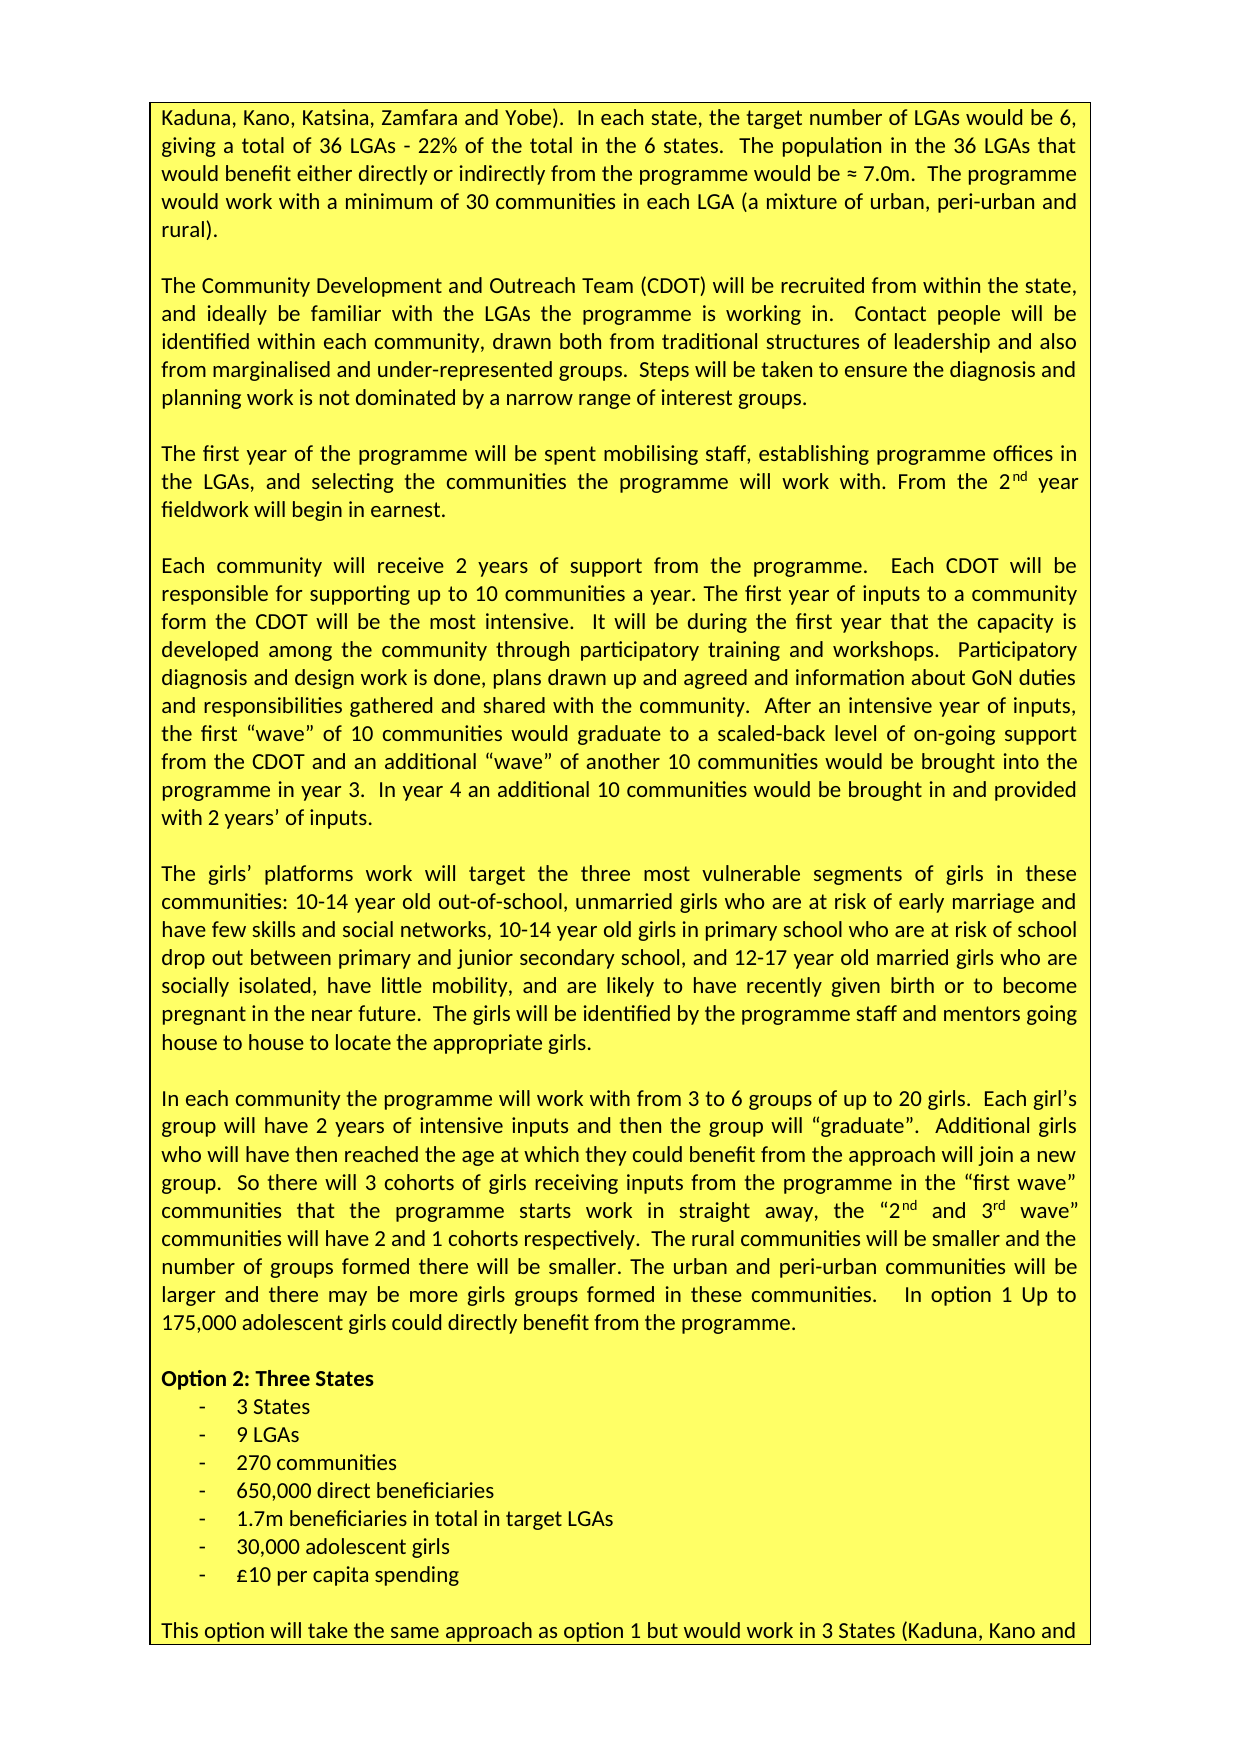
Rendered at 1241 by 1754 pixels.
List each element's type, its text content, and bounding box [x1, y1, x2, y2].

table_header A. Determining critical success criteria (CSC) Each CSC is weighted 1 to 5 where 1 is least important and 5 is most important based on the relative importance of each criterion to the success of the intervention. The options have been assessed according to the following criteria: B. Feasible options The following design principles underpin the programme outputs common to all options. Development by all the people and for all the people. Success will be measured by the extent to which the voices and needs of excluded and marginalised groups have been heard and acted on. This programme is designed with the aim of transforming the relationships within communities and then between communities and the government. Community-based and participatory approaches to planning that strengthen social accountability have been demonstrated to be a successful mechanism to facilitate the effective engagement of vulnerable groups with responsive service providers, especially the state agencies. There is medium evidence internationally that this approach works; and medium evidence that the approach works in Nigeria (Compass n.d.; World Bank 2008; LUPP 2006; Gaventa, J. et al 2011; Adediran & Bawa 2010; Menkiti, A. & Babatunde, K. 2008). The Nigerian Government’s MDG local government conditional grant scheme, a nation-wide scheme to accelerate the achievement of the MDGs will be using a participatory and community-based approach to planning. These interventions have shown that programmes, through appropriate institutional arrangements, can catalyse an effective partnership structure between LGAs and community groups to enhance social and economic welfare. For instance, the DFID-N, State Level Education Sector Support Programme in Nigeria (ESSPIN), has focused on the establishment and functioning of School Based Management Committees (SBMCs) for enhancing community participation in the preparation and implementation of school development plans and Improving linkages between communities and civil society in making demands for better quality, inclusive education (ESSPIN 2011a). There have also been small pilot tests of girls’ platforms in Northern Nigeria that have shown that they are feasible and can work to build girls’ assets. There is also medium evidence that this approach – of empowering citizens - must be pursued alongside measures to strengthen the responsiveness and accountability of the State rather than as a separate exercise (Gaventa, J. et al 2011). So the programme will also work with government to strengthen accountability and responsiveness. Empowering communities and people within them involves changing the “rules of the game”. The starting point must be the prevailing social, political and economic norms and hierarchies. These will privilege some people’s voices at the expense of others. Wealthier and more powerful people will dominate and bias the discussion towards their needs. Different approaches to public gatherings and meetings will be needed to ensure that everyone is included. Large public meetings will favour men’s voices. Smaller less public meetings with only women will be needed to ensure their voices are heard. Even among females, girls will not have their voices heard unless dedicated space for girls is created at the community level. Poorer sections of the community will also need to be consulted separately, as well as sensitivity to the need for gender segregated spaces so that women’s voices will be heard until mutual trust and respect is built in the community. In all of the options a particular effort will be made to ensure that the voices of adolescent girls are heard. This will be through the promotion of girls’ platforms. These will contribute to empowering everyone in a community, and ensuring there is accountability to everyone. Adolescent girls, through building social, human and economic assets will be empowered to have more voice and control within their own lives, as well as a greater sense of self-worth. In addition, through building a community structure that values girls, as well as a young women’s leadership cadre of mentors, adolescent girls will have a seat at the table of the wider community development forum and communities will have a new layer of young women leaders – further changing who has ‘voice’ and to whom local governments are accountable at the community level (Jones, N. et al 2010). However, the evidence that this approach has led to inclusive and empowered communities is currently limited. There are good examples of participatory approaches to citizen engagement leading to communities managing their development more effectively. But the next step: moving from managing their own development to a step-change in their engagement with government and outsiders - has been less frequently taken (Gaventa, J. et al 2011; Mohanty, R. 2007). This stage, moving from local management of community resources to social accountability for the delivery of government resources is a vital one. And where this has taken place, it has proved effective. Where it has been, key elements in the success of the approach have been ensuring that local communities have all the information they need to hold government to account, and also have the skills and competence to understand and use the information they have been given (World Bank n.d.). This programme will ensure that citizen participation goes beyond the boundary of the community and starts to transform the relationship between citizens and the state and promotes much greater accountability from government. To achieve this, the programme will work in partnership with civil society and community-based organisations that have legitimacy and experience of working on increasing transparency and accountability of government to communities. A particular focus will be improving communities’ knowledge of government budget and planning systems so that communities are more able to hold government to account. In addition, the programme will work with the media, including new media and develop approaches to community-based reporting and monitoring of government service delivery and to promote social accountability (see World Bank n.d. for examples of how this has been done elsewhere). The new Nigerian legislation on Freedom of Information also provides an opportunity to strengthen accountability. A civil society group, Socio-Economic Rights and Accountability Programme (SERAP) has used the Freedom of Information Act to obtain from the Enugu, Kaduna, Oyo and Rivers information and documents on spending on primary education (Sahara Reporters, June 2011). There is medium evidence from a global body of adolescent girls’ programmes that use the girls’ platform approach – including rural, socially conservative, and/or Muslim settings – that girls’ platforms are a successful and critical way to create voice for girls and build their social, human and economic assets. Similar programmes have proven that not only is such a programme design possible, but they have also successfully increased girls self-esteem, increased decision making, achieved literacy and helped girls return to school, delayed the age of child marriage, increased use of family planning among married girls, and increased demand for local resources and services (Population Council n.d., Baldwin, W. 2011). The girls’ platforms will connect directly into the wider community environment and the work of M4M at the community level. The girls’ platforms, by creating space in communities for girls to gather, and creating a cadre of young women leaders as their mentors, provide representation for girls at the community empowerment structures that will be developed, supported and strengthened through M4M. By including girls’ platforms, the mentors will provide the voice of girls at the community councils and other structures. 2. As well as empowering communities, service providers need to be supported if they are to become more responsive and accountable to citizens The principal focus of the programme will be working with communities to develop their capacity to build their capacity to engage more effectively and more powerfully with government to solve their development problems. This not only creates external pressure for change within government towards greater responsiveness and accountability. It also creates space for reformers inside government to push their agenda for change. The implication is that attempting to build responsive and accountable states without recognising and supporting the contributions of organised citizens to the process will do little to bring about sustainable change. So building pressure for change outside government needs to be accompanied by support to reform-minded individuals on the inside. There is medium evidence from Nigeria that this approach can also lead to changes in government responsiveness. This is made easier when domestic pressure for reform is supported by a global campaign. In Nigeria the campaign for the right to education opened up spaces for participation at the national and regional levels for civil society organisations to participate in the development and subsequent monitoring of education policies (Adediran & Bawa: 2010; Gaventa. J, & Mayo, M: 2009). Finding suitable support for the programme, e.g. though linking with international NGOs working on budget transparency and accountability will be part of the programme strategy. The pressure from the outside also needs to be matched with work on the inside with reformers seeking support. The programme will engage with government and other service providers so that they are prepared for and able to respond to the increased voice of and raised expectations of communities. Reform-minded people will be sought out (other DFID programmes have developed a good understanding of the political economy of states) for the adoption and replication strategy. In addition, LGA field staff will be involved in the diagnostic and mapping work with communities. The programme will facilitate linkages between LGAs within a State, as well as between LGAs and State level Governments and also between States (e.g. by using the Governors’ Forum), in order to spread lessons and best practice. Medium evidence from Nigeria that this approach is effective can be found in the Community Participation for Action in the Social Sector (COMPASS) programme, where quality improvement teams consisting of service providers and community members were formed to catalyse providers’ responses to an increased and more articulate demand from citizens (COMPASS n.d.). DFID is well placed to engage with government reformers in the 3 programme states. There are already in place state-level programmes in health (PATHS) and education (ESSPIN) and crosscutting programmes in public sector reform (SPARC) and to promote accountability and enhance citizens’ voice at state level (SAVI). The Growth and Employment in States programme will be moving from inception to full implementation shortly. Links between these programmes and to DFID are strong and have enabled the building up of a strong and diverse network of partners both inside and outside government in the programme states. Through these networks DFID and the programmes can identify reform-minded people and departments and work with them. DFID also has strong links with the MDG/CGS and this nationwide programme will be a significant programme partner. It will draw on the approach developed by the MDG/CGS, which provides additional funding to State and Local Governments to accelerate progress towards the MDGs. By promoting consultation and cooperation between the Federal, State and Local Governments, communities and civil society the MDG/CGS improves the responsiveness of Government to community needs, and promotes accountability by government (MDG/CGS n.d.). Linking the programme design to the MDG/CGS offers significant advantages. MDG/CGS has high visibility and significant political support through the Office of the President and the Governors’ Forum. This level of political engagement has every prospect of expanding to include the LGA chairpersons who will be key stakeholders in the implementation of M4M. Furthermore, MDG/CGS has been successful in incentivising the adoption of improved ways of working through more inclusive planning, more effective implementation and more open monitoring using civil society organisations. The programme will add value to the MDG/CGS approach by actively tackling social exclusion and marginalisation and so as to transform not just the relationship between communities and government, but also the relationships within a community that keep particular groups excluded from, or at the margins of development. By working with the MDG/CGS the programme will prepare the way for replication and scaling-up the approach. This programme will work closely with the existing portfolio of DFID-funded programmes and the MDG/CGS programme, making the most of the opportunities for synergy between the different programmes’ objectives. This programme will, through the fieldwork at community level (urban, peri urban and village), reveal much about how government services are performing and are perceived at community level. This information will be fed back to the state level programmes. In turn, the state level programmes will be able to provide detailed information about the scale and range of government services that should be provided to communities. This will make an important contribution to empowering local communities: by having reliable information about what services they are entitled to expect from government, they can more effectively demand accountability from government for the delivery of those services 3. Adaptation and adoption of the approach by others to scale-up impact is not automatic This programme has a stretching aim. The eventual impact being sought – a step-change in the relationship between citizens and the State – is challenging and cannot be delivered by the programme alone. The aim is for citizens to have more voice and power with and higher expectations of government to be more responsive and accountable to citizens even where government is not directly delivering services (through changes in the policy and regulatory environment). It will be working on a small scale when set against the size of Nigeria. To be fully successful the approach developed by the programme must be adapted and adopted on a wider scale. This will be done by working alongside other government programmes such as the MDG Conditional Grant Scheme; working with Civil Society Organisations to spread the approach beyond the target States and using networks of traditional leaders and the Governors’ forum (Governors’ Forum n.d.) along with links with other DFID-Nigeria Programmes and other donors and development partners. In addition, media and other communication networks will be used to advocate for and spread the approach. The programme has been designed to build momentum towards a “tipping point” in the relationship between citizens and the state. Scaling up impact will not rely on other players adopting a “good idea” just because it is good. There is strong evidence that having a good idea, implementing it and telling the good news to others does not to lead to replication elsewhere. Much more effort is needed, and it needs to be much more than a communications strategy (Evans, S.H. & Clarke, P. 2011). Delivering impact beyond the programme boundaries will comprise a combination of: Developing approaches to participatory approaches to community and local development on a scale large enough to be noticed, and at a cost that is replicable elsewhere. Forming alliances with reform-minded people within government. Using a range of formal and informal networks to spread ideas and create a “buzz” around the approaches being used. Clearly evaluating what works and why. Advocacy, coaching and consultancy, knowledge management and peer support on how to develop the approach to their needs. This activity will be properly resourced and managed and not left as an afterthought to the internal programme activity. The options have been designed with a view to spreading the approach and scaling-up the impact of the programme. Indicative spend per head to reach direct and indirect target beneficiaries have been assessed for each option and range from £6 to £11 per capita over the life of the programme. These costs will be reviewed during programme implementation, alongside an assessment of the scale of resources likely to be available for adoption of the approach by GoN or other agencies. Periodic reviews will ensure that the programme is adequately but not over-resourced so that potential adopters can afford adoption of the approach. Within each LGA where the programme is active there will be a direct impact on up to 40% of the population. This scale and intensity of activity will create sufficient momentum so it is likely the LGA will adopt the approach when it is working with other communities. Scaling up the impact to State level will require, getting LGA leaders and officials together and providing targeted coaching and other practical start-up support to other LGAs not directly covered by the programme. The exact modalities of this support will be developed as the scaling-up strategy is developed in the first year of the programme. In addition to the design being cost-effective and efficient so that adoption of the approach is affordable, the programme will also support learning both within and beyond the programme. In addition to regular programme reviews and creating opportunities for LGA staff to take part in the fieldwork, the programme will do targeted outreach work with to GoN and other programmes. This work will go further than communicating the programme approach and support other agencies and programmes to adapt and re-engineer the approach to their circumstances. It will also ensure sustainability of the programme after it’s end. 4. Alternative approaches and rationale for choosing this approach Alternative approaches to delivering the same outputs were considered, based on different design principles. Community empowerment could be pursued by focusing on single issues, e.g. providing a pre-determined package of interventions in health, education and water or building the capacity of intermediaries rather than working directly with communities. Girls’ voice could be increased through scholarships, cash transfers or through tackling wider issues such as working on legislation against early marriage and its enforcement. Service provision could be improved through a comprehensive local government reform and improvement programme or targeted training of LGA staff. Some of these activities are being pursued through other programmes. Legal reform and media and communications to enhance the status of women are being pursued through DFID’s national Voices for Change programme (in design), and reform within some line ministries is being done through the existing State Level programmes. In order to become fully empowered communities and the people within them, especially girls, need to build up three types of assets: social and political assets, skills and knowledge, and economic assets (Kabeer N, 2000). The other approaches were rejected as not doing enough to build up all three types of assets. Cash transfers alone do not create social and political assets, nor do they directly lead to an increase in skills and knowledge. Educational scholarships, also do not explicitly build girls social assets, nor help girls accumulate their own economic assets. In addition, due to the lack of educational infrastructure, access to schooling in Nigeria is limited and of poor quality – therefore immediate benefits can be minimised. The chosen approach builds all three categories of assets – both for communities as a whole and for marginalised and excluded groups within the community, among which adolescent girls have been singled out for particular attention There is medium evidence from a global body of adolescent girls’ programmes that use the girl platforms approach – including rural, socially conservative, and/or Muslim settings – that girl platforms are not only possible, but they have also successfully increased girls self-esteem, shifted gender norms, improved communication with parents, increased girls’ decision making, increased girls’ financial literacy and access to money, increased literacy and helped girls return to school, delayed the age of child marriage, and increased use of family planning among married girls (Population Council n.d). Current DFID-N programmes (i.e. ESSPIN, PATHS2, PRINN-MCH, GEP) have not been able to achieve what girl platforms have the potential to achieve due to their design and implementation. For instance, whilst the introduction of the Student Tutoring, Mentoring and Counselling (STUMEC) programme (under GEP) and the establishment of SBMCs (under ESSPIN and GEP) have succeeded in mobilising women for the education of the girl-child, these programmes did not specifically address issues affecting the adolescent girl. Unless an explicit attempt is made to reach vulnerable adolescent girls, experience has shown that they do not benefit from sector programming because girls are often inaccessible. While the intent may be that girls, among many others, will benefit, without explicitly creating space and asset building opportunities for girls, the benefits are captured by men, boys, and perhaps women (Bruce, J. 2007). Because girls lack structures in which they are allowed to meet, learn, develop friendships and have their own mentors and advocates, general education, health, or government programmes do not include them. Girls are not at the same starting point as other community members, therefore a programme design that does not aim to alter that will continue to leave girls behind. Appraisal of options The differences between the options lie on two dimensions. First, scale and speed of intervention: smaller-scale and incremental vs. larger-scale and rapid. Second, working with communities without providing funds for development investments (software only) vs. providing small-scale grant funding of development schemes. The intensity of staffing per community and girls’ group is the same in all the options. It has been based on experience of working with communities and girls’ groups elsewhere. Reducing staffing below what has been proposed would dilute the amount of contact time with communities to the point at which impact would be threatened. Taking these two dimensions, there are 4 options, summarised below: Summary of implementation options Features common to all options For all the options, the bulk of programme activity would take place within Local Government Areas (LGAs). Each LGA will have a programme office from which fieldwork would be organised and where staff would be based. Each LGA will have a Community Development and Outreach Team (CDOT) responsible for the community development work. Dedicated staff will be responsible for the work of outreach to adolescent girls. One of these LGA offices will house the State-level coordination office. Selection of LGAs will be based on a combination of need and logistical simplicity. This is a necessary change from the current pattern of DFID state level programmes, which are located in the state headquarters and have state level government offices as their primary programme partners. The primary GoN programme partners will be at LGA level. Also, as the bulk of the programme activity will be taking place within villages/communities, it is important for both logistical and political reasons that the programme team is as close as possible to the communities and to GoN at LGA level. Option 1: Large Scale Coverage – six States 6 States 36 LGAs 1,080 communities 2.2m direct beneficiaries 7m beneficiaries in total in target LGAs 175,000 adolescent girls reached Spend per capita £6 Under this approach, the programme would establish an early presence in all 6 states (Jigawa, Kaduna, Kano, Katsina, Zamfara and Yobe). In each state, the target number of LGAs would be 6, giving a total of 36 LGAs - 22% of the total in the 6 states. The population in the 36 LGAs that would benefit either directly or indirectly from the programme would be ≈ 7.0m. The programme would work with a minimum of 30 communities in each LGA (a mixture of urban, peri-urban and rural). The Community Development and Outreach Team (CDOT) will be recruited from within the state, and ideally be familiar with the LGAs the programme is working in. Contact people will be identified within each community, drawn both from traditional structures of leadership and also from marginalised and under-represented groups. Steps will be taken to ensure the diagnosis and planning work is not dominated by a narrow range of interest groups. The first year of the programme will be spent mobilising staff, establishing programme offices in the LGAs, and selecting the communities the programme will work with. From the 2nd year fieldwork will begin in earnest. Each community will receive 2 years of support from the programme. Each CDOT will be responsible for supporting up to 10 communities a year. The first year of inputs to a community form the CDOT will be the most intensive. It will be during the first year that the capacity is developed among the community through participatory training and workshops. Participatory diagnosis and design work is done, plans drawn up and agreed and information about GoN duties and responsibilities gathered and shared with the community. After an intensive year of inputs, the first “wave” of 10 communities would graduate to a scaled-back level of on-going support from the CDOT and an additional “wave” of another 10 communities would be brought into the programme in year 3. In year 4 an additional 10 communities would be brought in and provided with 2 years’ of inputs. The girls’ platforms work will target the three most vulnerable segments of girls in these communities: 10-14 year old out-of-school, unmarried girls who are at risk of early marriage and have few skills and social networks, 10-14 year old girls in primary school who are at risk of school drop out between primary and junior secondary school, and 12-17 year old married girls who are socially isolated, have little mobility, and are likely to have recently given birth or to become pregnant in the near future. The girls will be identified by the programme staff and mentors going house to house to locate the appropriate girls. In each community the programme will work with from 3 to 6 groups of up to 20 girls. Each girl’s group will have 2 years of intensive inputs and then the group will “graduate”. Additional girls who will have then reached the age at which they could benefit from the approach will join a new group. So there will 3 cohorts of girls receiving inputs from the programme in the “first wave” communities that the programme starts work in straight away, the “2nd and 3rd wave” communities will have 2 and 1 cohorts respectively. The rural communities will be smaller and the number of groups formed there will be smaller. The urban and peri-urban communities will be larger and there may be more girls groups formed in these communities. In option 1 Up to 175,000 adolescent girls could directly benefit from the programme. Option 2: Three States 3 States 9 LGAs 270 communities 650,000 direct beneficiaries 1.7m beneficiaries in total in target LGAs 30,000 adolescent girls £10 per capita spending This option will take the same approach as option 1 but would work in 3 States (Kaduna, Kano and Jigawa) and in 3 LGAs in each State. As in option 1, each LGA would have a Community Development and Outreach Team. This team would be staffed so as to be able to provide intensive support to up to 10 communities each year. After a year of intensive work, each community would have less intensive follow-up support. The phasing in each LGA and State would be the same as in option 1, with 30 communities in each LGA being covered by the programme. Each LGA will have a programme office staffed by a team leader and a Community Development and Outreach Team. Field staff will be recruited from the State and ideally the LGA where possible. In addition to the field staff the programme will enlist mentors and motivators from communities themselves, who will be the regular point of contact between the programme and the communities being worked with. The approach will ensure that under-represented groups have full access and representation to in the community empowerment and planning work. The work with adolescent girls will follow the same approach as in option 1. Option 3: Three States plus conditional grants 3 States 9 LGAs 270 communities 650,000 direct beneficiaries 1.7m beneficiaries in total 30,000 adolescent girls £11 per capita spending In this option the scale of activity will be the same as in Option 2 with the extra facility of a grant funding mechanism. Each participating LGA will have access to a budget which would be available to fund the priority investments or other development activities prioritised by communities only after following a participatory and inclusive planning process, which includes meaningful representation and voices of women and adolescent girls. This representation can include, but is not limited to, mentors participating in community forums – bringing with them the expressed needs and desires of the girls they mentor in the girls platform groups. The grant funding mechanism made available to communities would be analogous to the MDG Office Conditional Grant Scheme. Proposals that emerge from the planning process at community level would be screened for the degree to which they respond to the needs of the poorer sections of the community and marginalised or excluded groups. Each LGA will have an allocation of £200,000 from the grant scheme. LGAs can access this grant on the following conditions: Evidence that the prioritised needs have been identified following a community based participatory planning process which includes meaningful representation and voices of women and adolescent girls. At a minimum this will include the direct inclusion of mentors in the community planning process. The LGA makes a contribution towards the costs. A commitment from LGA to meet initial and ongoing recurrent costs (staffing, maintenance and consumables). SPARC is currently developing an approach to supporting LGAs to improve planning and budgeting at LGA level in line with the MDG office selected pilot LGAs. Adoption of the standard monitoring and reporting of physical and financial progress Adoption of transparent procurement, contract supervision and monitoring arrangements in line with the Implementation Manual. Where it is possible and feasible, the community contributes towards the scheme, either in cash or kind. Care will be taken to ensure that the community contributions, particularly if it is labour and time, are not only provided by the poorer and more marginalised members of the community. Option 4: Do nothing Under this option, no additional DFID resources would be allocated for community empowerment, for capacity strengthening in Government agencies, NGOs, CSOs and CBOs and for the creation of additional service delivery capacity. The current trend would remain unaltered. The MDG Office LGA CGS would continue to work with an additional 3 LGAs per state per year with the likelihood that the community-based participatory processes would struggle to be embedded in such a short period of active support. By not investing funds in girls’ platforms, the status quo for adolescent girls in Northern Nigeria will remain: a significant number of girls will not complete primary school, early marriage will continue with almost half of girls will be married by the age of 15, leading to early childbearing, increased labour complications, less healthy children, and limited economic productivity. Impact Appraisal What needs to change For matters to improve there needs to be a change in the political culture and the performance of government. The government needs to become more accountable and responsive to its citizens. And citizens need to be more aware of the responsibilities of the state towards them, and more demanding of their rights. The aim of this programme is to contribute, in a modest way and at a local level to this change by demonstrating that where communities and local government meet it is possible to reshape the relationship between the Nigerian state and its citizens. The programme will focus on the LGA level of government and its relationship with communities. This is where there is most direct contact between citizens and the state. The Local Government Area (LGA) is the 1st tier of government and sits below the State. In the 3 States the programme will work in (Kano, Kaduna and Jigawa) there are 94 LGAs. The total population is 20 million and the LGA populations range from 77,000 to nearly 600,000. The mean LGA population is 210,000. LGAs are weak. They are the most junior level of government. Underfunding and weak management has left them with little autonomy or authority to develop and implement programmes on their own. In contrast to Government, Civil Society Organisations (CSOs) are relatively thriving. Many are led by Civil Servants or ex-civil servants. In the three States the programme will be covering the CSOs are among the more vibrant in Northern Nigeria (SAVI 2009). However, there are important differences between the three states. Kaduna has more active NGO/CSOs than Jigawa. Given the poor state of government services and the weakness of the LGA communities often take matters into their own hands. Schools have been built and equipped by communities themselves, leaving the Government to provide the teachers. And many communities have their own indigenous social and economic support systems. Some of which are specific to women: adashe is a rotating credit scheme, and biki is a reciprocal gift relationship between two women. Men are also involved in have collaborative relationships, but these tend to be in more public fora and affect activity beyond the household, where most women’s collaborative activity is confined (Abdulwahid, S. 2005). The principal programme instrument to shift this perception will be through the use of participatory community-based problem diagnosis and design of interventions to overcome problems. By demonstrating a more participatory, transparent and rights and evidence-based approach to community development the programme will raise the expectations of communities and show LGA staff an alternative approach to working with communities that does not depend on feeding and maintaining a relationship of patronage. The programme will also recognise that demonstration alone does not induce change. Alternative channels for change using media, new technologies and other parts of government will be targeted to ensure that there is a broad set of options that citizens can pursue to strengthen accountability. Conflict sensitivity The programme has been designed to be conflict sensitive. During the implementation phase, planning will include an explicit focus on working with different stakeholders to recognise and manage for the potential political, economic and social impacts of proposed programme interventions. Ensuring that the mechanisms created within the M4M programme to bring different stakeholders together to plan provide adequate opportunity to address these different impacts is important. The facilitation support this programme will provide for communities, LGAs and CBOs will include conflict sensitivity training. In directly tackling social and economic exclusion and by focusing on the weak performance and accountability of government and other service providers, this programme will have an impact on mitigating conflict. It will take a longer-term perspective by working ‘upstream’ in order to support the institutional foundations essential for managing conflict. The programme will also address the ‘continuing failure of the political and economic systems to meet peoples’ basic needs’. The programme is designed to support the emergence of structures of accountability. These will not only enable community groups to have more say in determining their own development, but provide a more systematic way for Local Government to respond to the direct needs and development priorities of communities. The project will also draw on advice from the Nigeria Stability and Reconstruction Fund (NSRF) which has just come on stream. The NSRF aims to support and develop systems towards preventing conflicts becoming violent, provide a rapid response once violence has broken out, and promote reconciliation in the aftermath. It aims to help transform conflict prone areas into more stable environments where wealth creation, service delivery and poverty reduction can take place. Tackling social exclusion and marginalisation Patronage networks formed along ethnic and family lines strongly determine access to resources. Because of this, ethnic and family ties are prioritised over citizenship rights, creating the basis for social exclusion based on ethnic identity, gender or “indigeneity”. However, the situation is complex, and each state has patterns of social exclusion where are particular to the social and political history and complexion of the state. For example, in ethnically homogeneous states ties of kinship will be more important than say religion in determining access to resources. And in States that are more religiously homogeneously inclined, gender relations and politics will play a different role than in states where are more heterogeneous. In some states, the combined impact of gender relations and gender-biased interpretation of faith is particularly severe, deeply constraining women’s access to services and assets, their voice in the household, their ability to organise and have voice in communities. In contrast in some states, relative homogeneity, ethnicity and indigeneity are not significant drivers of exclusion. An example of an exception to this is the Fulani, who, through their nomadic livelihoods, face much greater challenges in accessing health and education services, as well as ensuring grazing rights (Hughes, C. et al 2008). The key dimensions of social exclusion are: Ethnicity and indigeneity: ‘Non-indigenes’ of a state face barriers in accessing services, encounter discrimination in employment, particularly in the civil service and, as a result of patronage-based systems for land allocation, struggle to own land. ‘Non-indigenes’ in political office are the exception rather than the rule. To cope with this discrimination, ‘non-indigenes’ tend to rely on their own ethnic networks, such as home and trade associations, for resources and assistance. Gender relations: In the public sphere, gender stereotypes and lower female educational attainment limit women’s employment opportunities. Women’s CSOs represent one of the few channels for women’s voices. These however tend to be led by urban elites. Religion: The impact of religion on access to services is both positive and negative. As service providers, religious organisations increase access to services. However, they also shape perceptions of what is considered appropriate services, closing down routes to other services as a result. Although religious organisations may be a major form of association in Nigeria, they may not always give voice to their members, and particularly not to all of their members. Disability: Low social expectations of people with disabilities make households, communities and governments reluctant to invest in them, constraining access to services and assets such as employment. Public attitudes towards people with disabilities, combined with low educational attainment are significant barriers to the emergence of strong disabled people’s organisations able to influence policy and practice. HIV status and high risk behaviours: People living with HIV/AIDS and groups at high risk of HIV infection are perceived as violating social norms and are castigated. If anonymity cannot be maintained, accessing public services can be risky. Place of residence: Service provision and formal employment is biased towards urban centres. Residence in rural communities automatically constrains one’s access to basic services and employment, although access to land may be more plentiful. Whilst considerable numbers of CBOs are reported to exist in rural locations, few of these facilitate community mobilisation and voice. Age: as family networks become over-stretched, there are reports of some members (children, the elderly), who are seen to bring few benefits to the family, being disenfranchised and sometimes abandoned. Such family members rarely have any voice in the household and communities are reluctant to take on additional responsibilities. The programme will operate at village level so as to overcome these obstacles and barriers to social inclusion. Particular efforts will be made to overcome the exclusion women and girls. Girls and women are particularly vulnerable to poverty and exclusion, especially in the States where this programme will be operating. Women and girls are regarded as subordinate to men. They have fewer rights over property. Their incomes are lower and they have less autonomy over decisions such as whether to seek health care or attend school. Men even decide whether women have access to maternal health care: a third of 15-19 year olds in Northern Nigeria have given birth without the help of a health professional, traditional birth attendant or even a friend or relative (Waterhouse, R. 2009). The situation of adolescent girls is particularly bad: early marriage to older men (41% are married before age 15), early childbearing (women are expected to give birth within the first year of marriage), and little formal schooling (1/3rd of girls aged 10-19 have never attended school) together serve to reproduce the low status of girls and women leading to poor maternal and child health and the continued inter-generational transmission of poverty. Girls have little or no voice or mobility. They can rarely gather with other girls their age and have little say in critical issues such as whether to go to school or when to get married. Furthermore, on marriage women join their husband’s families, where they are even more isolated. The community structures that do exist do not include girls and do not include representatives (male and female) that advocate on behalf of girls. This programme will tackle these interlocking problems: the low status of women and girls and marginalised groups, their exclusion from public live and development work, and the weak performance and accountability of government and other service providers. The work with girls’ platforms has been specifically designed to tackle the immediate practical obstacles women and girls face and also deliver the longer-term strategic change in their status. The principal focus will be on building the capacity of poor people to have greater control over their own development and supporting them to have a greater say in how services are managed. Particular efforts will be focused on adolescent girls as achieving changes in this group have the potential to scale up impact and ensure impact of the programme is sustainable. By halting the reproduction of the low status and social exclusion of girls and women by focusing on adolescent girls, many of the underlying causes of poverty and social exclusion will be eliminated. Moving beyond the community Because the programme will be working directly with communities to diagnose their problems and design and deliver solutions to them we can expect a wide range of issues and possible interventions to emerge from the consultative process. For example for many poor people in Northern Nigeria an immediate concern is the slender basis of their livelihood and the difficulty of increasing their income in the short-term. These issues often interact with some of the other issues that the programme will be tackling. For example, the low status of women and in particular that of adolescent girls leads to them leaving school early to take part in hawking and trading to supplement household income while their mothers are required to stay in seclusion, which in turns leads to low-education levels among girls and in the longer-term to lower incomes for women. Breaking this cycle of the short-term pursuit of income at the expense of longer-term investment will need sensitive handling. So creative ways to preserve and grow household income will need to be developed if the longer-term opportunities for girls are to be improved. In addition to supporting the direct delivery of services, the programme will address community needs for changes in the regulatory and policy environment by working with other programmes (both DFID programmes and other donors). The programme will have the opportunity to identify the obstacles and opportunities to increase incomes. Some of the obstacles will be local: e.g. small-scale infrastructure to improve market access and reduce transport costs; technology to help exchange market information. Other obstacles may be at State or National level. For example, subsidies serving to reduce the supply of essential inputs such as fertilizer in a form and scale at which poor people can buy them. The programme will document these examples of how to have an impact on incomes and advocate for change at the State and national level. The programme will have available funding managed by the DFID contractor to facilitate or directly pay for analytical studies, information gathering and advocacy activities to tackle the policy and institutional obstacles and constraints that poor communities face. The programme design consists of three interlocking components at field level that will together contribute towards shifting the political culture towards a “tipping point” and tackle some of the entrenched causes of social exclusion. In summary, they are: Working with disadvantaged and marginalised groups to develop their capacity to engage in discussions about development and make their voices heard Working with communities to empower them to solve their development problems and engage more effectively with service providers, particularly government Providing Resources for small-scale development investments in the community. Impact on climate change and environment The programme overall will not have a significant additional impact on the environment or climate. However, the participatory diagnosis and problem solving done at community level may generate ideas to mitigate the impact on communities of environmental degradation or climate change. These proposals cannot be specified in advance as they will emerge from the planning process. In the table below the quality of evidence for each option is rated as either A, strong, B, partial, C, limited or D, no evidence of the likely impact on climate change and environment as categorised as A, high potential risk / opportunity, B, medium / manageable potential risk / opportunity, C, low / no risk / opportunity, or D, core funding to a multilateral organisation. Theory of change How will this programme deliver change? The outcome of this programme is for government policy makers to be more accountable and responsive to citizens. The underlying theory is that in order for this to happen two things need to happen. First, citizens need to have greater capacity to understand their development needs, identify solutions that will meet their needs and enlist the support of government and other service providers in meeting them. This is empowerment. And it puts on the table what the state must respond to. Second, the state and other service providers need to be more responsive and accountable to citizens needs. If this is to happen the state and government needs to move away from regarding citizens as powerless clients whose political support can be enlisted with periodic acts of patronage to regarding them as the people to whom they should be most accountable and responsive. This is accountability. This should not simply be citizens compiling a wish list and presenting it to government in the expectation that it will be largely met. It needs to go further and contribute to transforming the relationship between citizens and the state and contributing to a change in the political culture, particularly at the local level. These principles underpinning this relationship should be that citizens have rights, states have responsibilities and that both citizens and the state are seen as having mutual obligations and responsibilities towards each other. Furthermore, in order for the state to respond to all people, the heterogeneity of communities and the diverse needs of different people should to be recognised and acted on. Not everyone’s needs are the same. And different people need different types of support to enable them to participate and be empowered. Women need an approach that specifically meets their needs, and among women, adolescent girls, are a particularly important yet vulnerable and hard to reach group requiring special attention. Enabling poor people – including poor women - to have more say in policies and the distribution of resources in the short-term can increase poor people’s access to services and resources. It can also help longer-term transformation and help eliminate more entrenched discrimination against poor people. The evidence that external donor-funded programmes can on their own increase people’s empowerment and make governments more accountable is limited. However, one clear message is that different contexts require different approaches to donor engagement, and engagement that pays insufficient attention to context can have negative impacts. Systematic monitoring and evaluation needs to be done to find out what works and why. Essential elements in increasing empowerment and accountability There are three essential elements to increasing the empowerment of poor people: Increasing their access to livelihood assets and services; Building the ability of poor and excluded people to exercise voice, influence and agency (being able to do what they want to do); and Changing the “rules of the game”, which refer to the formal and informal policies and institutions and conventions that mediate and regulate people’s participation, choices and options? It is important not to assume homogeneity in the groups of poor people being empowered. A village may have a greater say, but to the advantage of only some of its inhabitants. A household may be empowered, but to the advantage of only some of its members. And women are not a homogeneous group either. What works to the benefit of adult women may not be to the benefit of adolescent girls. Change needs to occur in all three to have sustainable impact. For example, providing food or cash for work may increase assets temporarily. But unless and until poor people can claim their rights to education and decent work, there will be no sustainable improvement in livelihoods, people will not be empowered and exclusion will remain. Processes to increase assets and access to services; to increase voice, influence and agency; and to change the rules of the game are all interlocking. Meaningful and sustainable change in each domain is unlikely to happen without change in the other domains, and change in one domain generally follows from change in other domains. This programme will operate in all three areas. Poor people’s assets will be built up through a programme of participatory diagnosis and appraisal of their needs. Support will be provided to meet some of those needs. They will also be given help to have their voice heard outside the community and to approach government for help fulfilling other needs. The third area – changing the rules of the game - will also be tackled. Within the village particular marginalised groups will be given particular attention, in particular adolescent girls. Achieving changes in this group have the potential to scale up impact and ensure impact of the programme is sustainable. By identifying and possibly changing some of the “rules of the game” – e.g. early marriage and childbirth, rules of seclusion and fewer rights over property and personal autonomy – that lead to the continued low status and social exclusion of girls and women, many of the underlying causes of poverty and social exclusion will be eliminated. Alongside working with communities and the marginalised groups within them the programme will also work with government to prepare them to be more responsive to needs. LGA staff will be involved in the participatory community-based fieldwork to demonstrate to them the benefits of an approach that puts the community at the centre of development efforts. The strategy for replication and scaling up incorporated a multi-stranded approach to spreading the approach. There will be active coaching and visits to other LGAs. The Governors’ forum will be used to advertise best practice and the experience of the programme. Media, including new media will be used to spread ideas. Traditional figures and structures of authority, such as Emirs and religious leaders will be encouraged and supported to become advocates for the programme approach. Links will also be made to other programmes that are working within government to spread understanding of the approach and identify opportunities to scale up and expand the approach. The MDG/CGS office will be a key programme partner. So too will the other DFID state level programmes. [151, 103, 1090, 1644]
